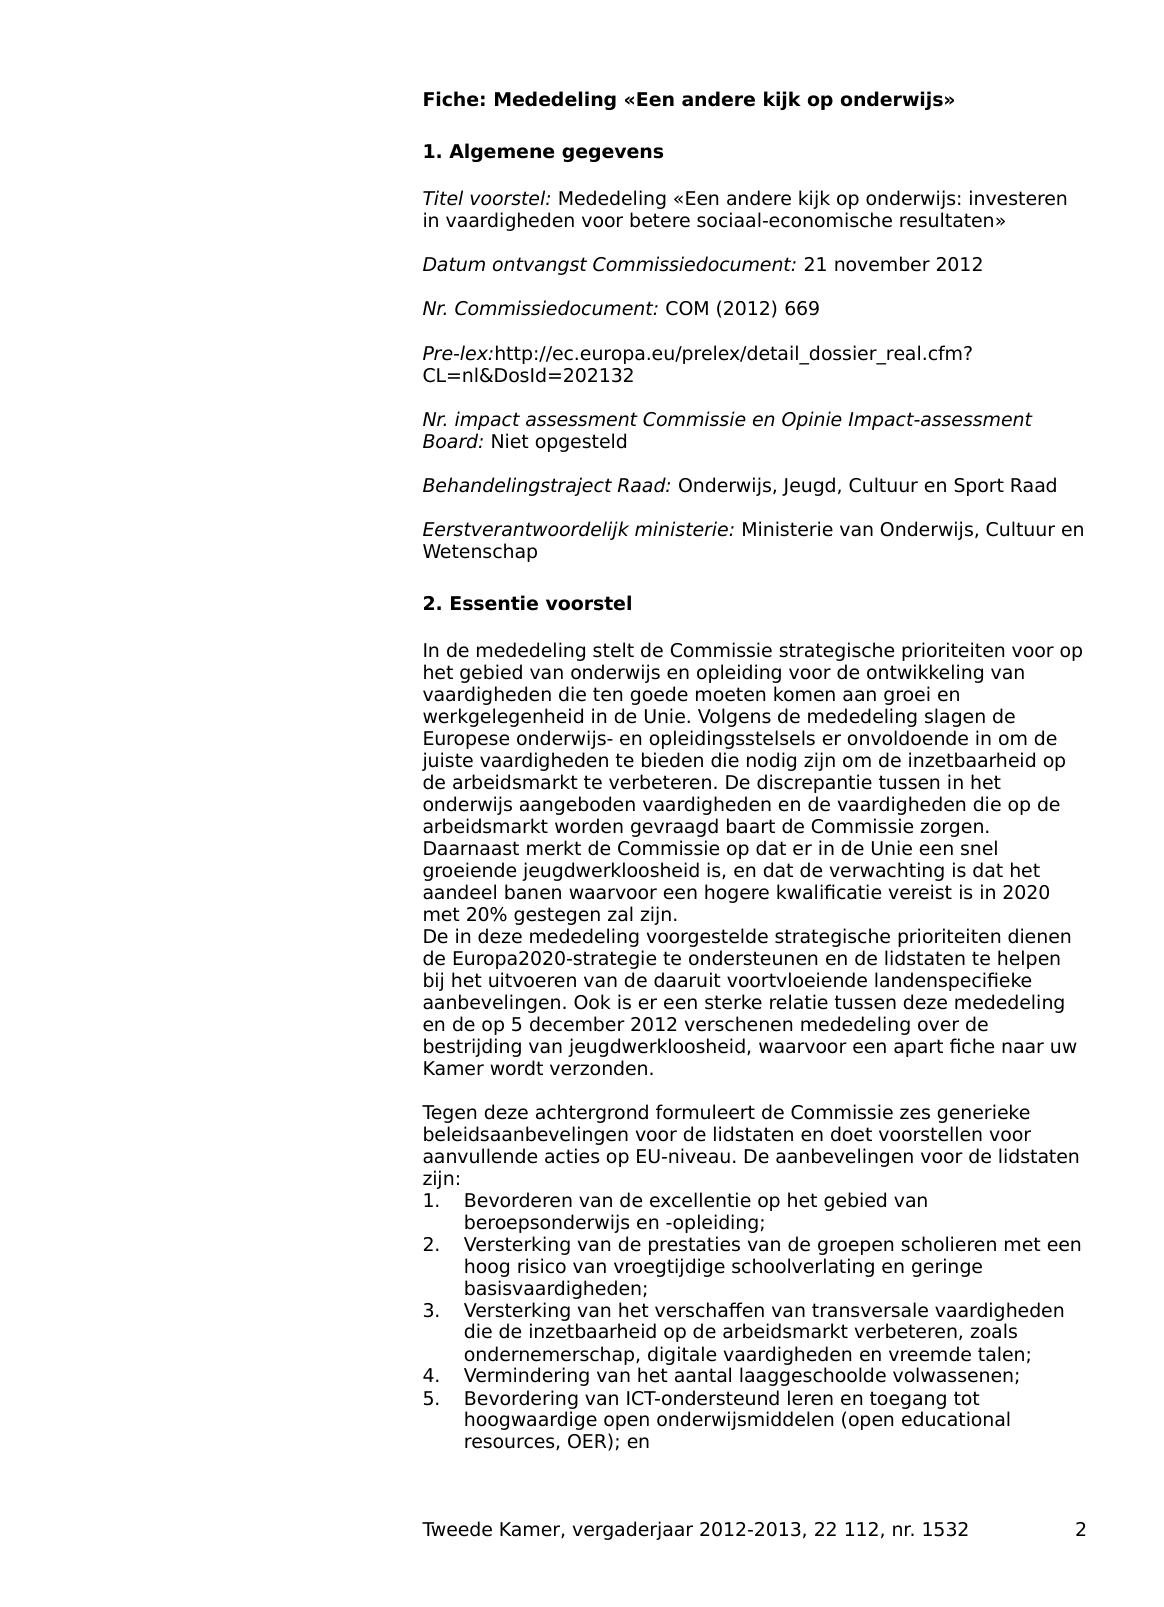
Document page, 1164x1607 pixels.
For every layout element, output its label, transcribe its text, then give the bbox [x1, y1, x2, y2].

text 1. Bevorderen van de excellentie op het gebied van beroepsonderwijs en -opleiding; [422, 1189, 1087, 1233]
text Behandelingstraject Raad: Onderwijs, Jeugd, Cultuur en Sport Raad [422, 475, 1087, 497]
text Eerstverantwoordelijk ministerie: Ministerie van Onderwijs, Cultuur en Wetenschap [422, 519, 1087, 563]
text 3. Versterking van het verschaffen van transversale vaardigheden die de inzetbaarheid op de arbeidsmarkt verbeteren, zoals ondernemerschap, digitale vaardigheden en vreemde talen; [422, 1299, 1087, 1365]
subtitle Fiche: Mededeling «Een andere kijk op onderwijs» [422, 89, 1087, 111]
text 5. Bevordering van ICT-ondersteund leren en toegang tot hoogwaardige open onderwijsmiddelen (open educational resources, OER); en [422, 1387, 1087, 1453]
text 4. Vermindering van het aantal laaggeschoolde volwassenen; [422, 1365, 1087, 1387]
text De in deze mededeling voorgestelde strategische prioriteiten dienen de Europa2020-strategie te ondersteunen en de lidstaten te helpen bij het uitvoeren van de daaruit voortvloeiende landenspecifieke aanbevelingen. Ook is er een sterke relatie tussen deze mededeling en de op 5 december 2012 verschenen mededeling over de bestrijding van jeugdwerkloosheid, waarvoor een apart fiche naar uw Kamer wordt verzonden. [422, 926, 1087, 1079]
text 2. Versterking van de prestaties van de groepen scholieren met een hoog risico van vroegtijdige schoolverlating en geringe basisvaardigheden; [422, 1233, 1087, 1299]
subtitle 2. Essentie voorstel [422, 593, 1087, 615]
subtitle 1. Algemene gegevens [422, 141, 1087, 163]
text Datum ontvangst Commissiedocument: 21 november 2012 [422, 254, 1087, 276]
text In de mededeling stelt de Commissie strategische prioriteiten voor op het gebied van onderwijs en opleiding voor de ontwikkeling van vaardigheden die ten goede moeten komen aan groei en werkgelegenheid in de Unie. Volgens de mededeling slagen de Europese onderwijs- en opleidingsstelsels er onvoldoende in om de juiste vaardigheden te bieden die nodig zijn om de inzetbaarheid op de arbeidsmarkt te verbeteren. De discrepantie tussen in het onderwijs aangeboden vaardigheden en de vaardigheden die op de arbeidsmarkt worden gevraagd baart de Commissie zorgen. Daarnaast merkt de Commissie op dat er in de Unie een snel groeiende jeugdwerkloosheid is, en dat de verwachting is dat het aandeel banen waarvoor een hogere kwalificatie vereist is in 2020 met 20% gestegen zal zijn. [422, 640, 1087, 926]
text Nr. impact assessment Commissie en Opinie Impact-assessment Board: Niet opgesteld [422, 409, 1087, 453]
text Tegen deze achtergrond formuleert de Commissie zes generieke beleidsaanbevelingen voor de lidstaten en doet voorstellen voor aanvullende acties op EU-niveau. De aanbevelingen voor de lidstaten zijn: [422, 1102, 1087, 1189]
text Nr. Commissiedocument: COM (2012) 669 [422, 298, 1087, 320]
text Titel voorstel: Mededeling «Een andere kijk op onderwijs: investeren in vaardigheden voor betere sociaal-economische resultaten» [422, 188, 1087, 232]
text Pre-lex:http://ec.europa.eu/prelex/detail_dossier_real.cfm?CL=nl&DosId=202132 [422, 342, 1087, 386]
